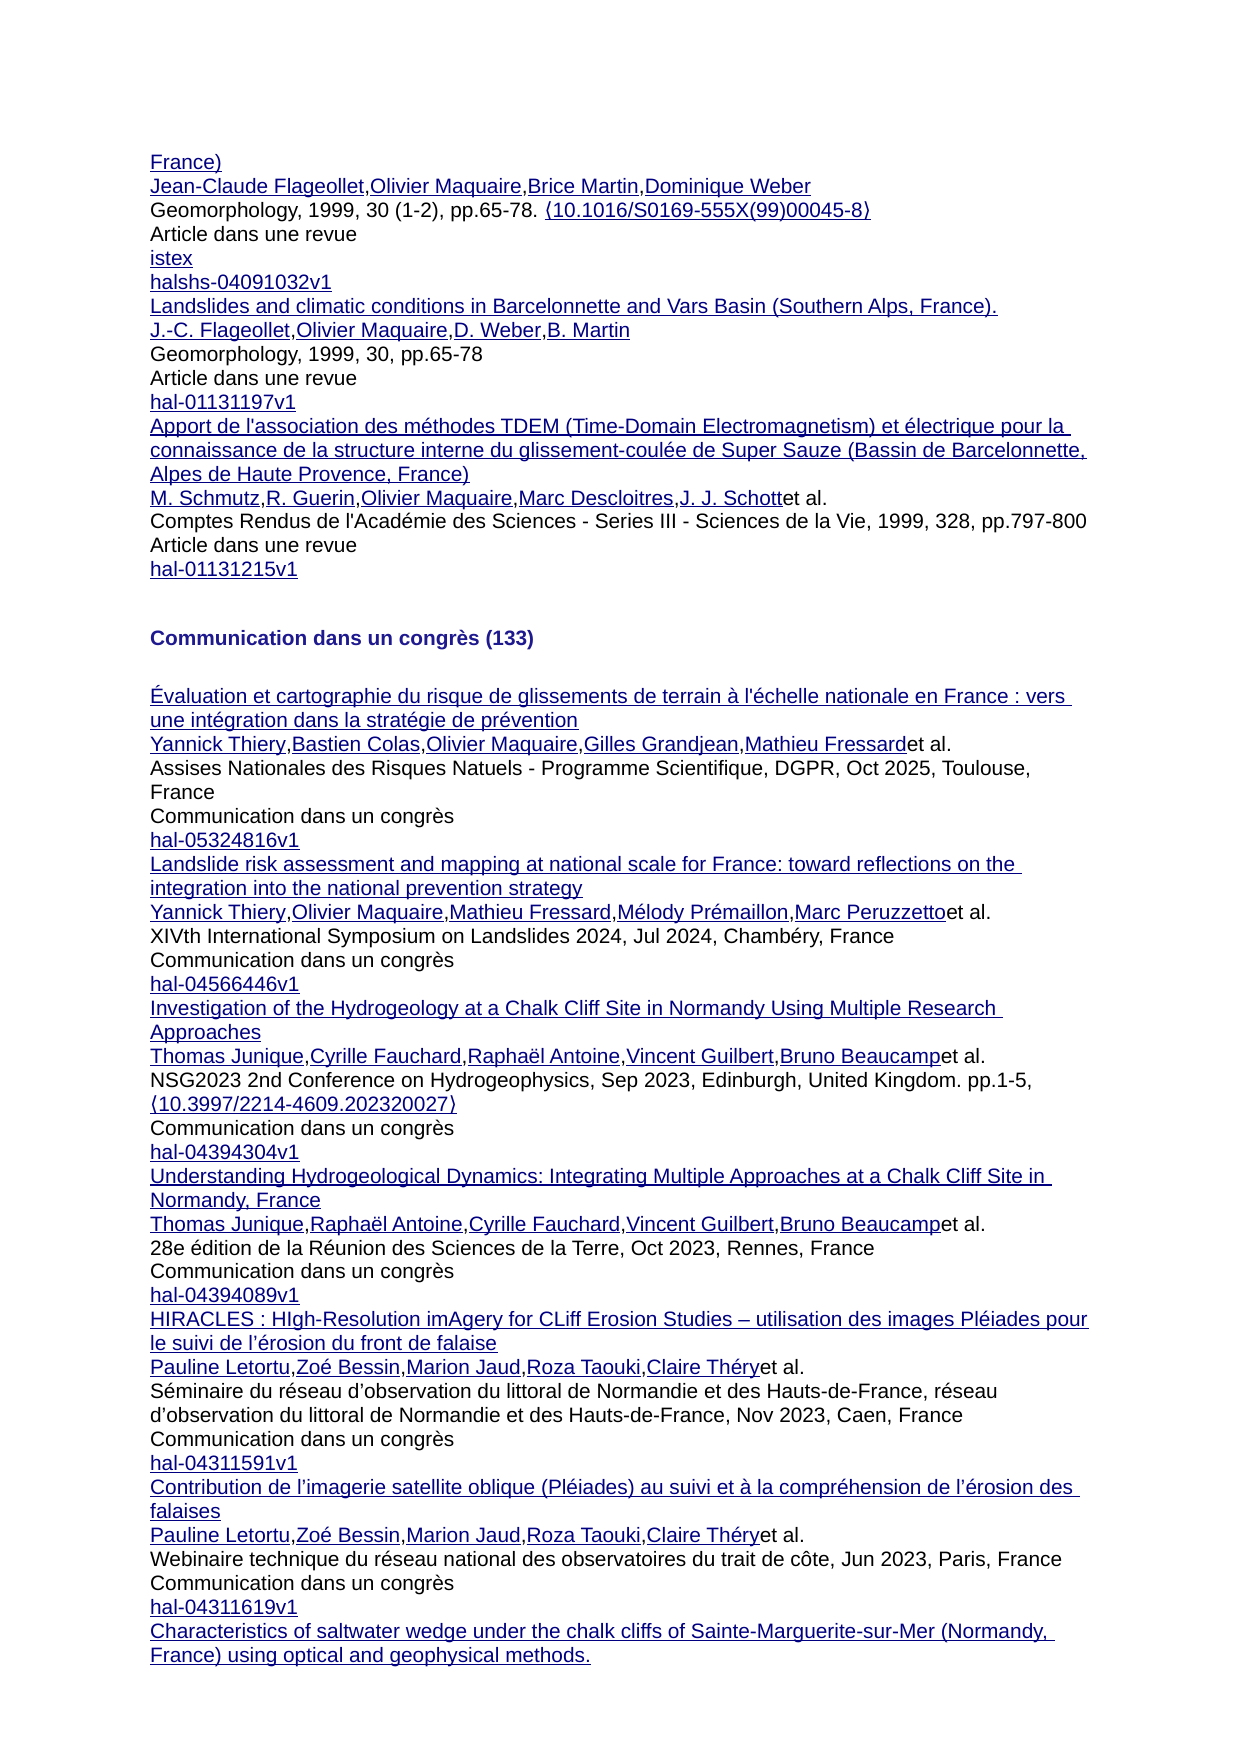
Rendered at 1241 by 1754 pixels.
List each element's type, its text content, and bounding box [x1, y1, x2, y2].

table_cell Landslide risk assessment and mapping at national scale for France: toward reflections on the integration into the national prevention strategy Yannick Thiery,Olivier Maquaire,Mathieu Fressard,Mélody Prémaillon,Marc Peruzzettoet al. XIVth International Symposium on Landslides 2024, Jul 2024, Chambéry, France Communication dans un congrès hal-04566446v1 [150, 852, 1090, 996]
table_cell Contribution de l’imagerie satellite oblique (Pléiades) au suivi et à la compréhension de l’érosion des falaises Pauline Letortu,Zoé Bessin,Marion Jaud,Roza Taouki,Claire Théryet al. Webinaire technique du réseau national des observatoires du trait de côte, Jun 2023, Paris, France Communication dans un congrès hal-04311619v1 [150, 1475, 1090, 1619]
table_cell HIRACLES : HIgh-Resolution imAgery for CLiff Erosion Studies – utilisation des images Pléiades pour le suivi de l’érosion du front de falaise Pauline Letortu,Zoé Bessin,Marion Jaud,Roza Taouki,Claire Théryet al. Séminaire du réseau d’observation du littoral de Normandie et des Hauts-de-France, réseau d’observation du littoral de Normandie et des Hauts-de-France, Nov 2023, Caen, France Communication dans un congrès hal-04311591v1 [150, 1307, 1090, 1475]
table_cell Landslides and climatic conditions in Barcelonnette and Vars Basin (Southern Alps, France). J.-C. Flageollet,Olivier Maquaire,D. Weber,B. Martin Geomorphology, 1999, 30, pp.65-78 Article dans une revue hal-01131197v1 [150, 294, 1090, 413]
table_cell Understanding Hydrogeological Dynamics: Integrating Multiple Approaches at a Chalk Cliff Site in Normandy, France Thomas Junique,Raphaël Antoine,Cyrille Fauchard,Vincent Guilbert,Bruno Beaucampet al. 28e édition de la Réunion des Sciences de la Terre, Oct 2023, Rennes, France Communication dans un congrès hal-04394089v1 [150, 1164, 1090, 1307]
table_cell Characteristics of saltwater wedge under the chalk cliffs of Sainte-Marguerite-sur-Mer (Normandy, France) using optical and geophysical methods. [150, 1619, 1090, 1667]
subtitle Communication dans un congrès (133) [150, 626, 1090, 650]
table_header Évaluation et cartographie du risque de glissements de terrain à l'échelle nationale en France : vers une intégration dans la stratégie de prévention Yannick Thiery,Bastien Colas,Olivier Maquaire,Gilles Grandjean,Mathieu Fressardet al. Assises Nationales des Risques Natuels - Programme Scientifique, DGPR, Oct 2025, Toulouse, France Communication dans un congrès hal-05324816v1 [150, 684, 1090, 852]
table_cell Apport de l'association des méthodes TDEM (Time-Domain Electromagnetism) et électrique pour la connaissance de la structure interne du glissement-coulée de Super Sauze (Bassin de Barcelonnette, Alpes de Haute Provence, France) M. Schmutz,R. Guerin,Olivier Maquaire,Marc Descloitres,J. J. Schottet al. Comptes Rendus de l'Académie des Sciences - Series III - Sciences de la Vie, 1999, 328, pp.797-800 Article dans une revue hal-01131215v1 [150, 414, 1090, 581]
table_cell Investigation of the Hydrogeology at a Chalk Cliff Site in Normandy Using Multiple Research Approaches Thomas Junique,Cyrille Fauchard,Raphaël Antoine,Vincent Guilbert,Bruno Beaucampet al. NSG2023 2nd Conference on Hydrogeophysics, Sep 2023, Edinburgh, United Kingdom. pp.1-5, ⟨10.3997/2214-4609.202320027⟩ Communication dans un congrès hal-04394304v1 [150, 996, 1090, 1163]
table_cell France) Jean-Claude Flageollet,Olivier Maquaire,Brice Martin,Dominique Weber Geomorphology, 1999, 30 (1-2), pp.65-78. ⟨10.1016/S0169-555X(99)00045-8⟩ Article dans une revue istex halshs-04091032v1 [150, 150, 1090, 294]
